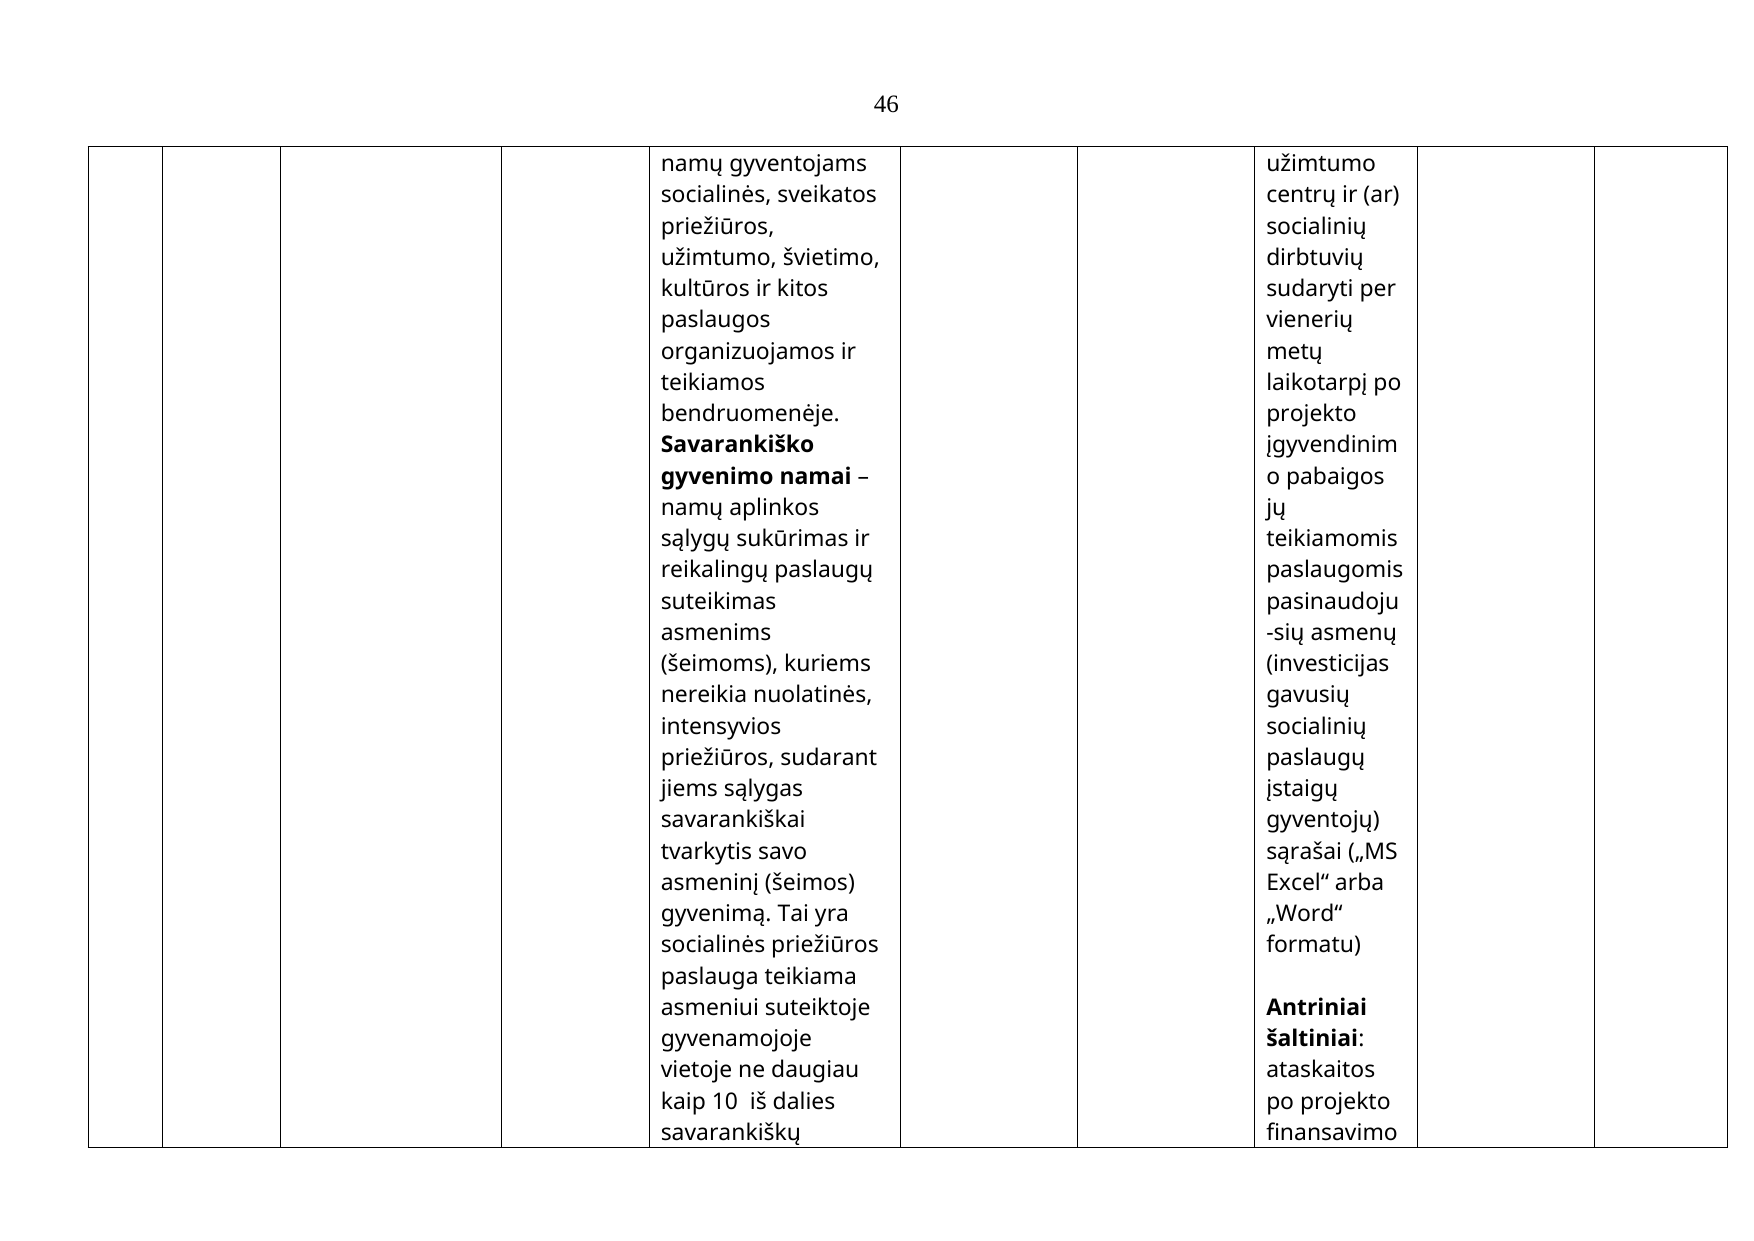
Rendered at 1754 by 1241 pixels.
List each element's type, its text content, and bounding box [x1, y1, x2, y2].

table_cell [89, 147, 162, 1147]
table_cell [1078, 147, 1254, 1147]
table_cell [281, 147, 501, 1147]
table_cell [502, 147, 649, 1147]
table_cell [163, 147, 280, 1147]
table_cell namų gyventojams socialinės, sveikatos priežiūros, užimtumo, švietimo, kultūros ir kitos paslaugos organizuojamos ir teikiamos bendruomenėje. Savarankiško gyvenimo namai – namų aplinkos sąlygų sukūrimas ir reikalingų paslaugų suteikimas asmenims (šeimoms), kuriems nereikia nuolatinės, intensyvios priežiūros, sudarant jiems sąlygas savarankiškai tvarkytis savo asmeninį (šeimos) gyvenimą. Tai yra socialinės priežiūros paslauga teikiama asmeniui suteiktoje gyvenamojoje vietoje ne daugiau kaip 10 iš dalies savarankiškų [650, 147, 900, 1147]
table_cell [901, 147, 1077, 1147]
table_cell [1418, 147, 1594, 1147]
table_cell užimtumo centrų ir (ar) socialinių dirbtuvių sudaryti per vienerių metų laikotarpį po projekto įgyvendinimo pabaigos jų teikiamomis paslaugomis pasinaudoju-sių asmenų (investicijas gavusių socialinių paslaugų įstaigų gyventojų) sąrašai („MS Excel“ arba „Word“ formatu) Antriniai šaltiniai: ataskaitos po projekto finansavimo [1255, 147, 1417, 1147]
table_cell [1595, 147, 1727, 1147]
